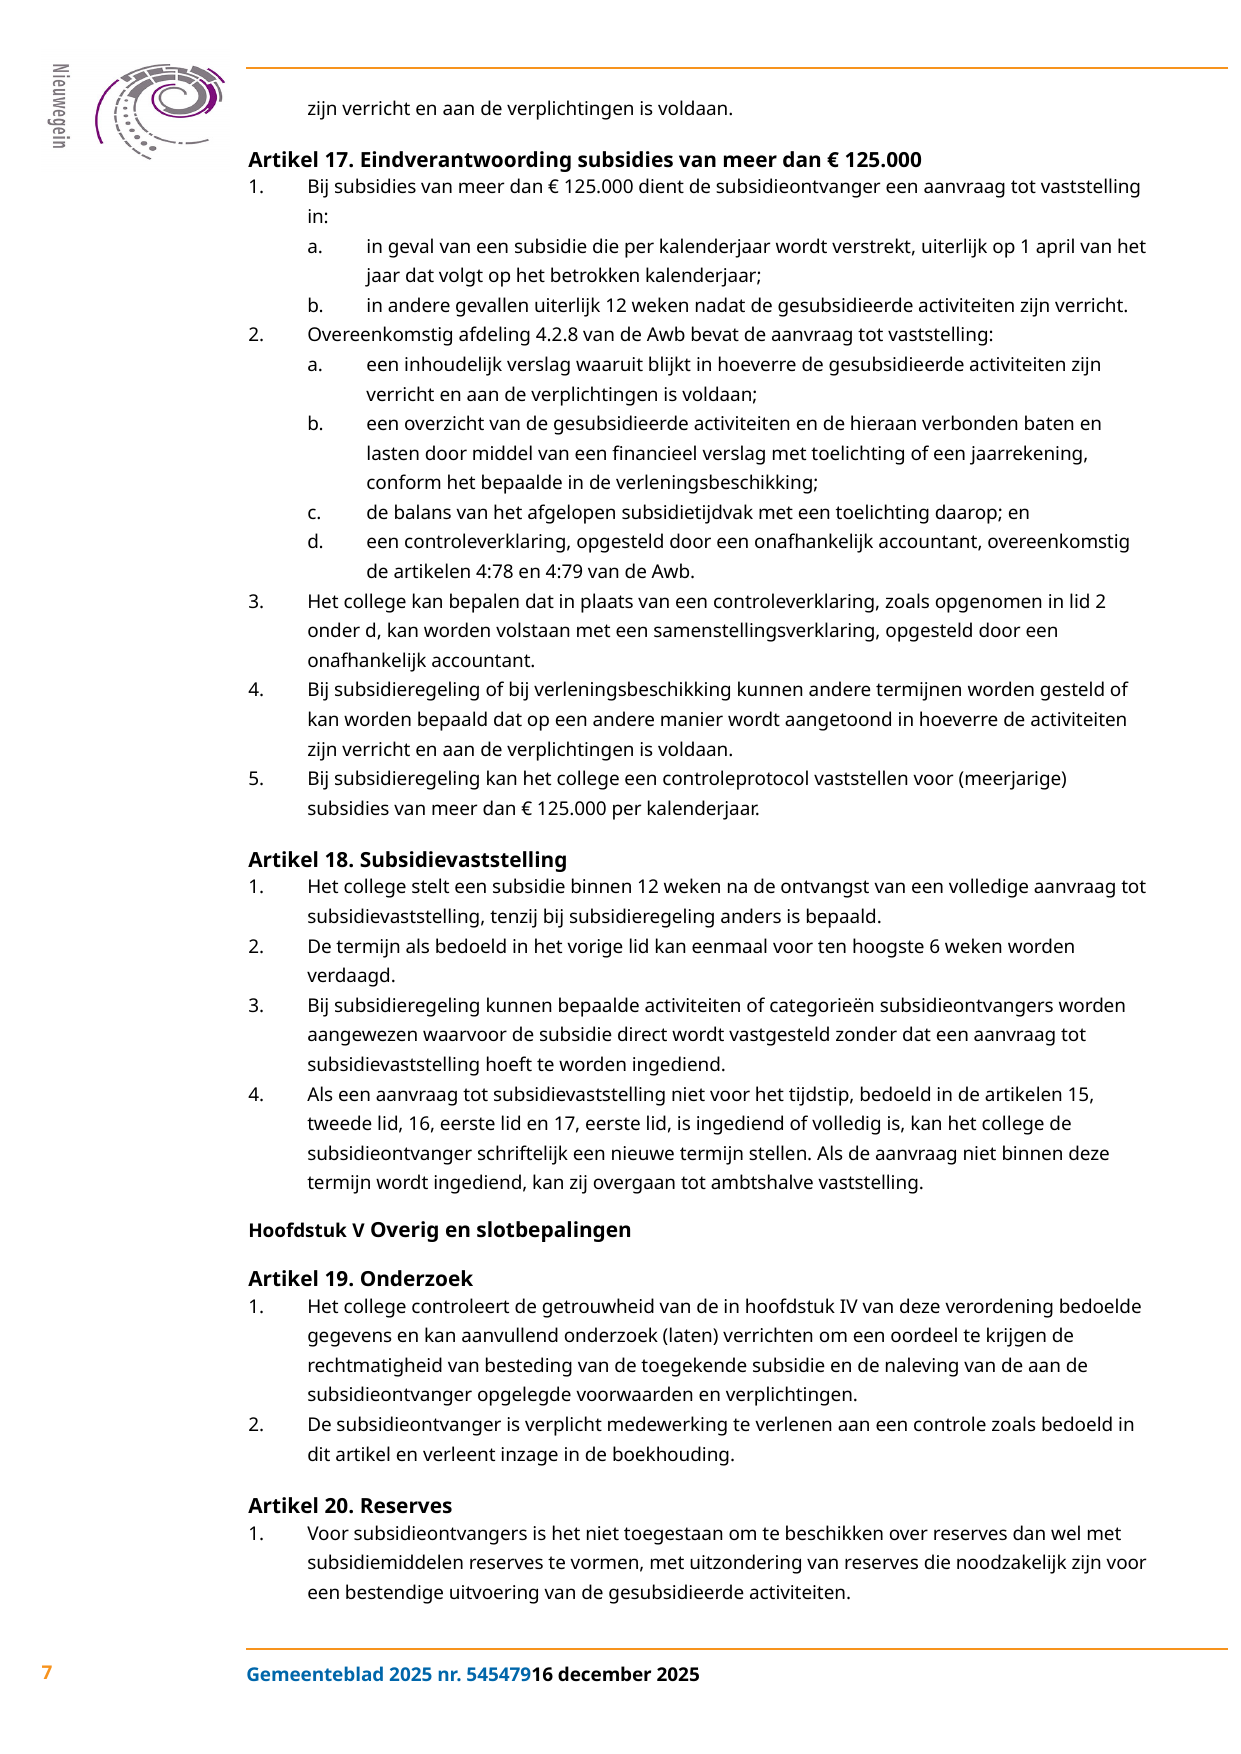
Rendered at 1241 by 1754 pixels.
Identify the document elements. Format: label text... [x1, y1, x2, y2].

text Artikel 20. Reserves [248, 1491, 1152, 1520]
list Overeenkomstig afdeling 4.2.8 van de Awb bevat de aanvraag tot vaststelling: [248, 322, 1152, 347]
list Bij subsidieregeling kunnen bepaalde activiteiten of categorieën subsidieontvangers worden aangewezen waarvoor de subsidie direct wordt vastgesteld zonder dat een aanvraag tot subsidievaststelling hoeft te worden ingediend. [248, 992, 1152, 1077]
list in geval van een subsidie die per kalenderjaar wordt verstrekt, uiterlijk op 1 april van het jaar dat volgt op het betrokken kalenderjaar; [307, 233, 1152, 288]
list Het college controleert de getrouwheid van de in hoofdstuk IV van deze verordening bedoelde gegevens en kan aanvullend onderzoek (laten) verrichten om een oordeel te krijgen de rechtmatigheid van besteding van de toegekende subsidie en de naleving van de aan de subsidieontvanger opgelegde voorwaarden en verplichtingen. [248, 1293, 1152, 1407]
list Als een aanvraag tot subsidievaststelling niet voor het tijdstip, bedoeld in de artikelen 15, tweede lid, 16, eerste lid en 17, eerste lid, is ingediend of volledig is, kan het college de subsidieontvanger schriftelijk een nieuwe termijn stellen. Als de aanvraag niet binnen deze termijn wordt ingediend, kan zij overgaan tot ambtshalve vaststelling. [248, 1081, 1152, 1195]
list Bij subsidieregeling kan het college een controleprotocol vaststellen voor (meerjarige) subsidies van meer dan € 125.000 per kalenderjaar. [248, 765, 1152, 821]
list de balans van het afgelopen subsidietijdvak met een toelichting daarop; en [307, 499, 1152, 525]
list een inhoudelijk verslag waaruit blijkt in hoeverre de gesubsidieerde activiteiten zijn verricht en aan de verplichtingen is voldaan; [307, 351, 1152, 406]
list Bij subsidieregeling of bij verleningsbeschikking kunnen andere termijnen worden gesteld of kan worden bepaald dat op een andere manier wordt aangetoond in hoeverre de activiteiten zijn verricht en aan de verplichtingen is voldaan. [248, 677, 1152, 761]
list De subsidieontvanger is verplicht medewerking te verlenen aan een controle zoals bedoeld in dit artikel en verleent inzage in de boekhouding. [248, 1411, 1152, 1467]
list zijn verricht en aan de verplichtingen is voldaan. [248, 95, 1152, 121]
picture [41, 47, 231, 172]
list De termijn als bedoeld in het vorige lid kan eenmaal voor ten hoogste 6 weken worden verdaagd. [248, 933, 1152, 988]
text Hoofdstuk V Overig en slotbepalingen [248, 1215, 1152, 1244]
list een controleverklaring, opgesteld door een onafhankelijk accountant, overeenkomstig de artikelen 4:78 en 4:79 van de Awb. [307, 529, 1152, 584]
text Artikel 17. Eindverantwoording subsidies van meer dan € 125.000 [248, 145, 1152, 174]
list Voor subsidieontvangers is het niet toegestaan om te beschikken over reserves dan wel met subsidiemiddelen reserves te vormen, met uitzondering van reserves die noodzakelijk zijn voor een bestendige uitvoering van de gesubsidieerde activiteiten. [248, 1520, 1152, 1604]
list in andere gevallen uiterlijk 12 weken nadat de gesubsidieerde activiteiten zijn verricht. [307, 292, 1152, 318]
list Bij subsidies van meer dan € 125.000 dient de subsidieontvanger een aanvraag tot vaststelling in: [248, 174, 1152, 229]
text Artikel 19. Onderzoek [248, 1264, 1152, 1293]
list een overzicht van de gesubsidieerde activiteiten en de hieraan verbonden baten en lasten door middel van een financieel verslag met toelichting of een jaarrekening, conform het bepaalde in de verleningsbeschikking; [307, 410, 1152, 495]
list Het college stelt een subsidie binnen 12 weken na de ontvangst van een volledige aanvraag tot subsidievaststelling, tenzij bij subsidieregeling anders is bepaald. [248, 874, 1152, 929]
text Artikel 18. Subsidievaststelling [248, 845, 1152, 874]
list Het college kan bepalen dat in plaats van een controleverklaring, zoals opgenomen in lid 2 onder d, kan worden volstaan met een samenstellingsverklaring, opgesteld door een onafhankelijk accountant. [248, 588, 1152, 673]
